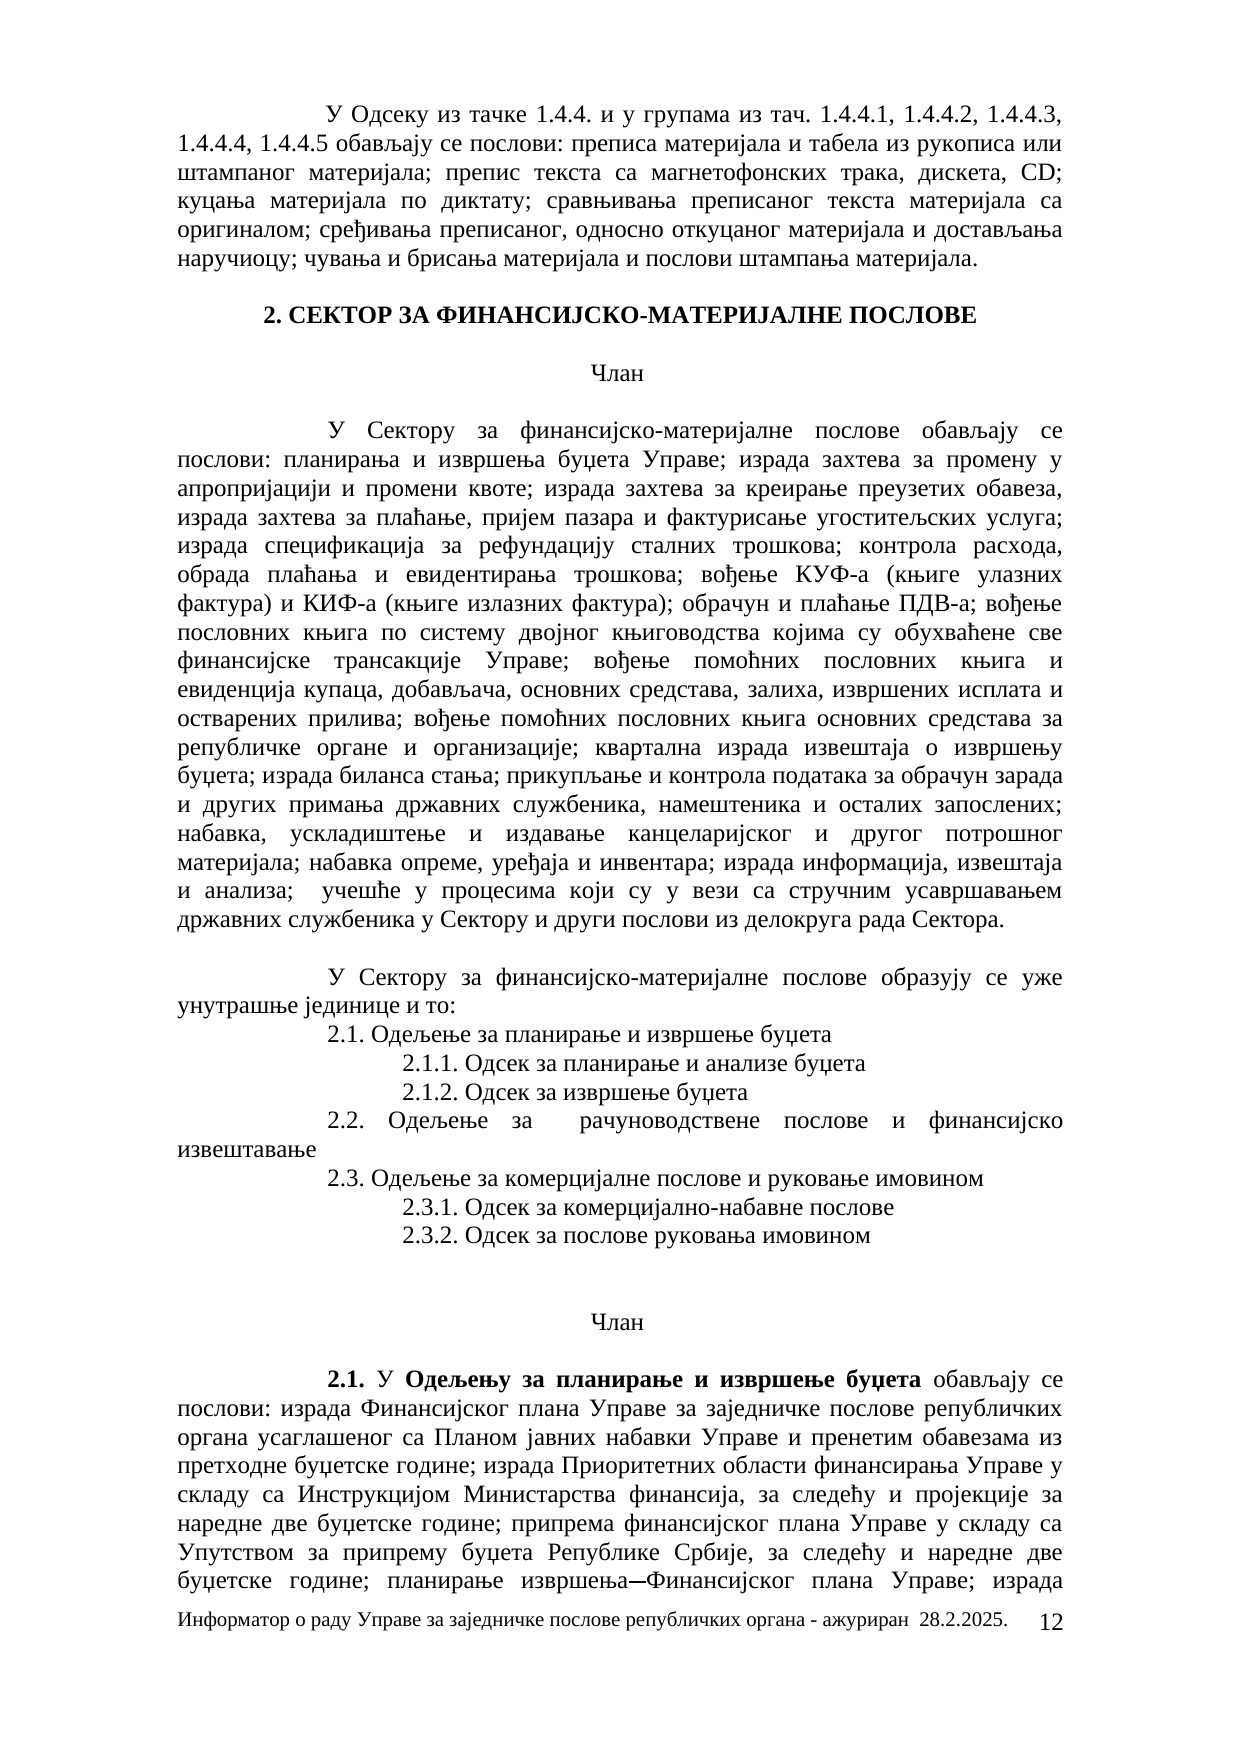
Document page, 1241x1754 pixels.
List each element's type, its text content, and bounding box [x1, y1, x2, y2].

text 2.3.1. Одсек за комерцијално-набавне послове [177, 1192, 1063, 1221]
text Члан [177, 1307, 1063, 1336]
text 2.2. Одељење за рачуноводствене послове и финансијско извештавање [177, 1106, 1063, 1163]
text 2.1. У Одељењу за планирање и извршење буџета обављају се послови: израда Финансијског плана Управе за заједничке послове републичких органа усаглашеног са Планом јавних набавки Управе и пренетим обавезама из претходне буџетске године; израда Приоритетних области финансирања Управе у складу са Инструкцијом Министарства финансија, за следећу и пројекције за наредне две буџетске године; припрема финансијског плана Управе у складу са Упутством за припрему буџета Републике Србије, за следећу и наредне две буџетске године; планирање извршења Финансијског плана Управе; израда [177, 1364, 1063, 1594]
text У Сектору за финансијско-материјалне послове обављају се послови: планирања и извршења буџета Управе; израда захтева за промену у апропријацији и промени квоте; израда захтева за креирање преузетих обавеза, израда захтева за плаћање, пријем пазара и фактурисање угоститељских услуга; израда спецификација за рефундацију сталних трошкова; контрола расхода, обрада плаћања и евидентирања трошкова; вођење КУФ-а (књиге улазних фактура) и КИФ-а (књиге излазних фактура); обрачун и плаћање ПДВ-а; вођење пословних књига по систему двојног књиговодства којима су обухваћене све финансијске трансакције Управе; вођење помоћних пословних књига и евиденција купаца, добављача, основних средстава, залиха, извршених исплата и остварених прилива; вођење помоћних пословних књига основних средстава за републичке органе и организације; квартална израда извештаја о извршењу буџета; израда биланса стања; прикупљање и контрола података за обрачун зарада и других примања државних службеника, намештеника и осталих запослених; набавка, ускладиштење и издавање канцеларијског и другог потрошног материјала; набавка опреме, уређаја и инвентара; израда информација, извештаја и анализа; учешће у процесима који су у вези са стручним усавршавањем државних службеника у Сектору и други послови из делокруга рада Сектора. [177, 416, 1063, 933]
text Члан [177, 358, 1063, 387]
text У Одсеку из тачке 1.4.4. и у групама из тач. 1.4.4.1, 1.4.4.2, 1.4.4.3, 1.4.4.4, 1.4.4.5 обављају се послови: преписа материјала и табела из рукописа или штампаног материјала; препис текста са магнетофонских трака, дискета, CD; куцања материјала по диктату; сравњивања преписаног текста материјала са оригиналом; сређивања преписаног, односно откуцаног материјала и достављања наручиоцу; чувања и брисања материјала и послови штампања материјала. [177, 99, 1063, 272]
text 2.1.2. Одсeк за извршење буџета [177, 1077, 1063, 1106]
text 2. СЕКТОР ЗА ФИНАНСИЈСКО-МАТЕРИЈАЛНЕ ПОСЛОВЕ [177, 301, 1063, 329]
text 2.3. Одељење за комерцијалне послове и руковање имовином [177, 1163, 1063, 1192]
text У Сектору за финансијско-материјалне послове образују се уже унутрашње јединице и то: [177, 962, 1063, 1019]
text 2.3.2. Одсек за послове руковања имовином [177, 1221, 1063, 1249]
text 2.1. Одељење за планирање и извршење буџета [177, 1019, 1063, 1048]
text 2.1.1. Одсек за планирање и анализе буџета [177, 1048, 1063, 1077]
